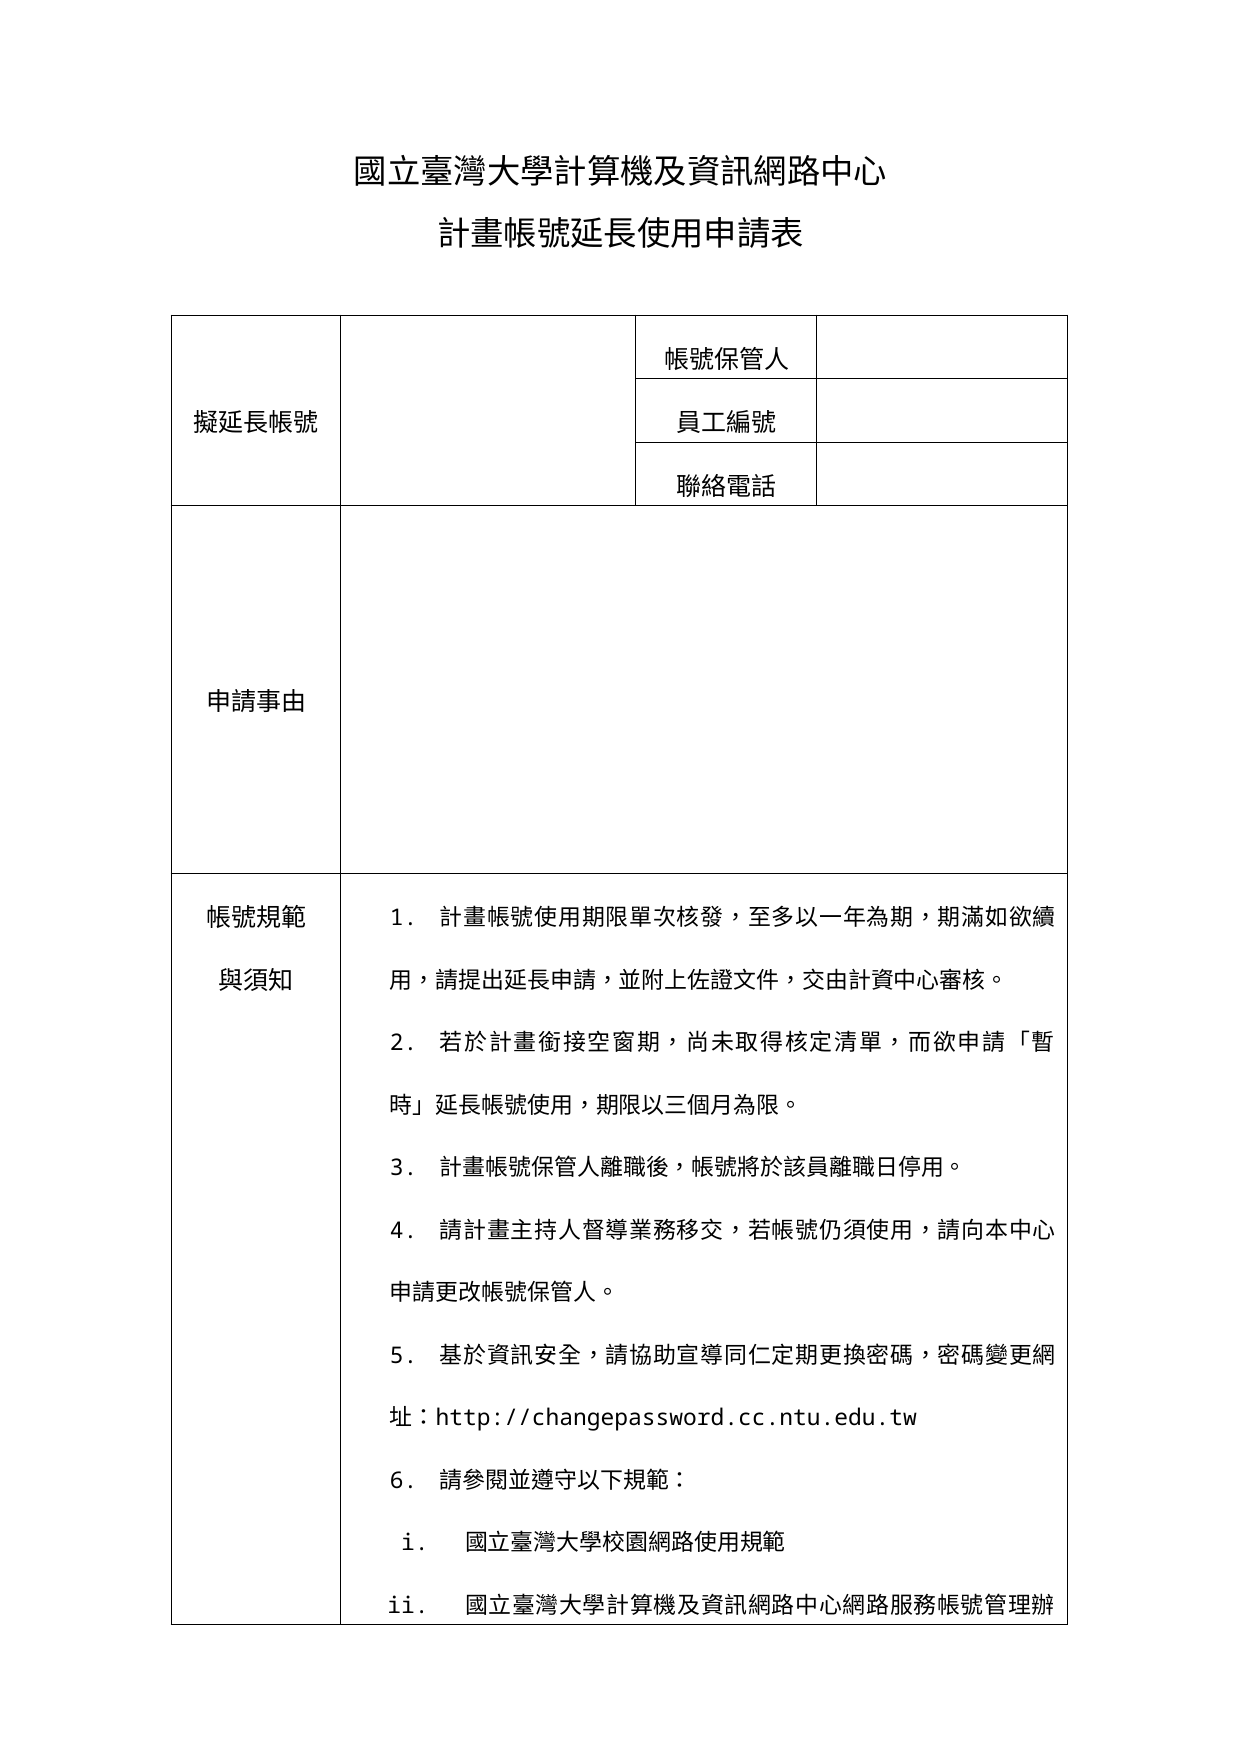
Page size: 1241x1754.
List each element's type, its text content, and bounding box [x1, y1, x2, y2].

text 國立臺灣大學計算機及資訊網路中心 [171, 127, 1069, 189]
table_header [817, 316, 1067, 378]
table_cell [817, 443, 1067, 505]
table_header 擬延長帳號 [172, 316, 340, 505]
table_header [341, 316, 635, 505]
table_cell 帳號規範 與須知 [172, 874, 340, 1624]
table_cell 聯絡電話 [636, 443, 816, 505]
table_cell [341, 506, 1067, 873]
table_cell [817, 379, 1067, 442]
table_cell 員工編號 [636, 379, 816, 442]
text 計畫帳號延長使用申請表 [171, 189, 1069, 252]
table_header 帳號保管人 [636, 316, 816, 378]
table_cell 申請事由 [172, 506, 340, 873]
table_cell 計畫帳號使用期限單次核發，至多以一年為期，期滿如欲續用，請提出延長申請，並附上佐證文件，交由計資中心審核。 若於計畫銜接空窗期，尚未取得核定清單，而欲申請「暫時」延長帳號使用，期限以三個月為限。 計畫帳號保管人離職後，帳號將於該員離職日停用。 請計畫主持人督導業務移交，若帳號仍須使用，請向本中心申請更改帳號保管人。 基於資訊安全，請協助宣導同仁定期更換密碼，密碼變更網址：http://changepassword.cc.ntu.edu.tw 請參閱並遵守以下規範： 國立臺灣大學校園網路使用規範 國立臺灣大學計算機及資訊網路中心網路服務帳號管理辦法 詳細條文內容，請至秘書室網站「法規彙編」區塊查詢。 [341, 874, 1067, 1624]
